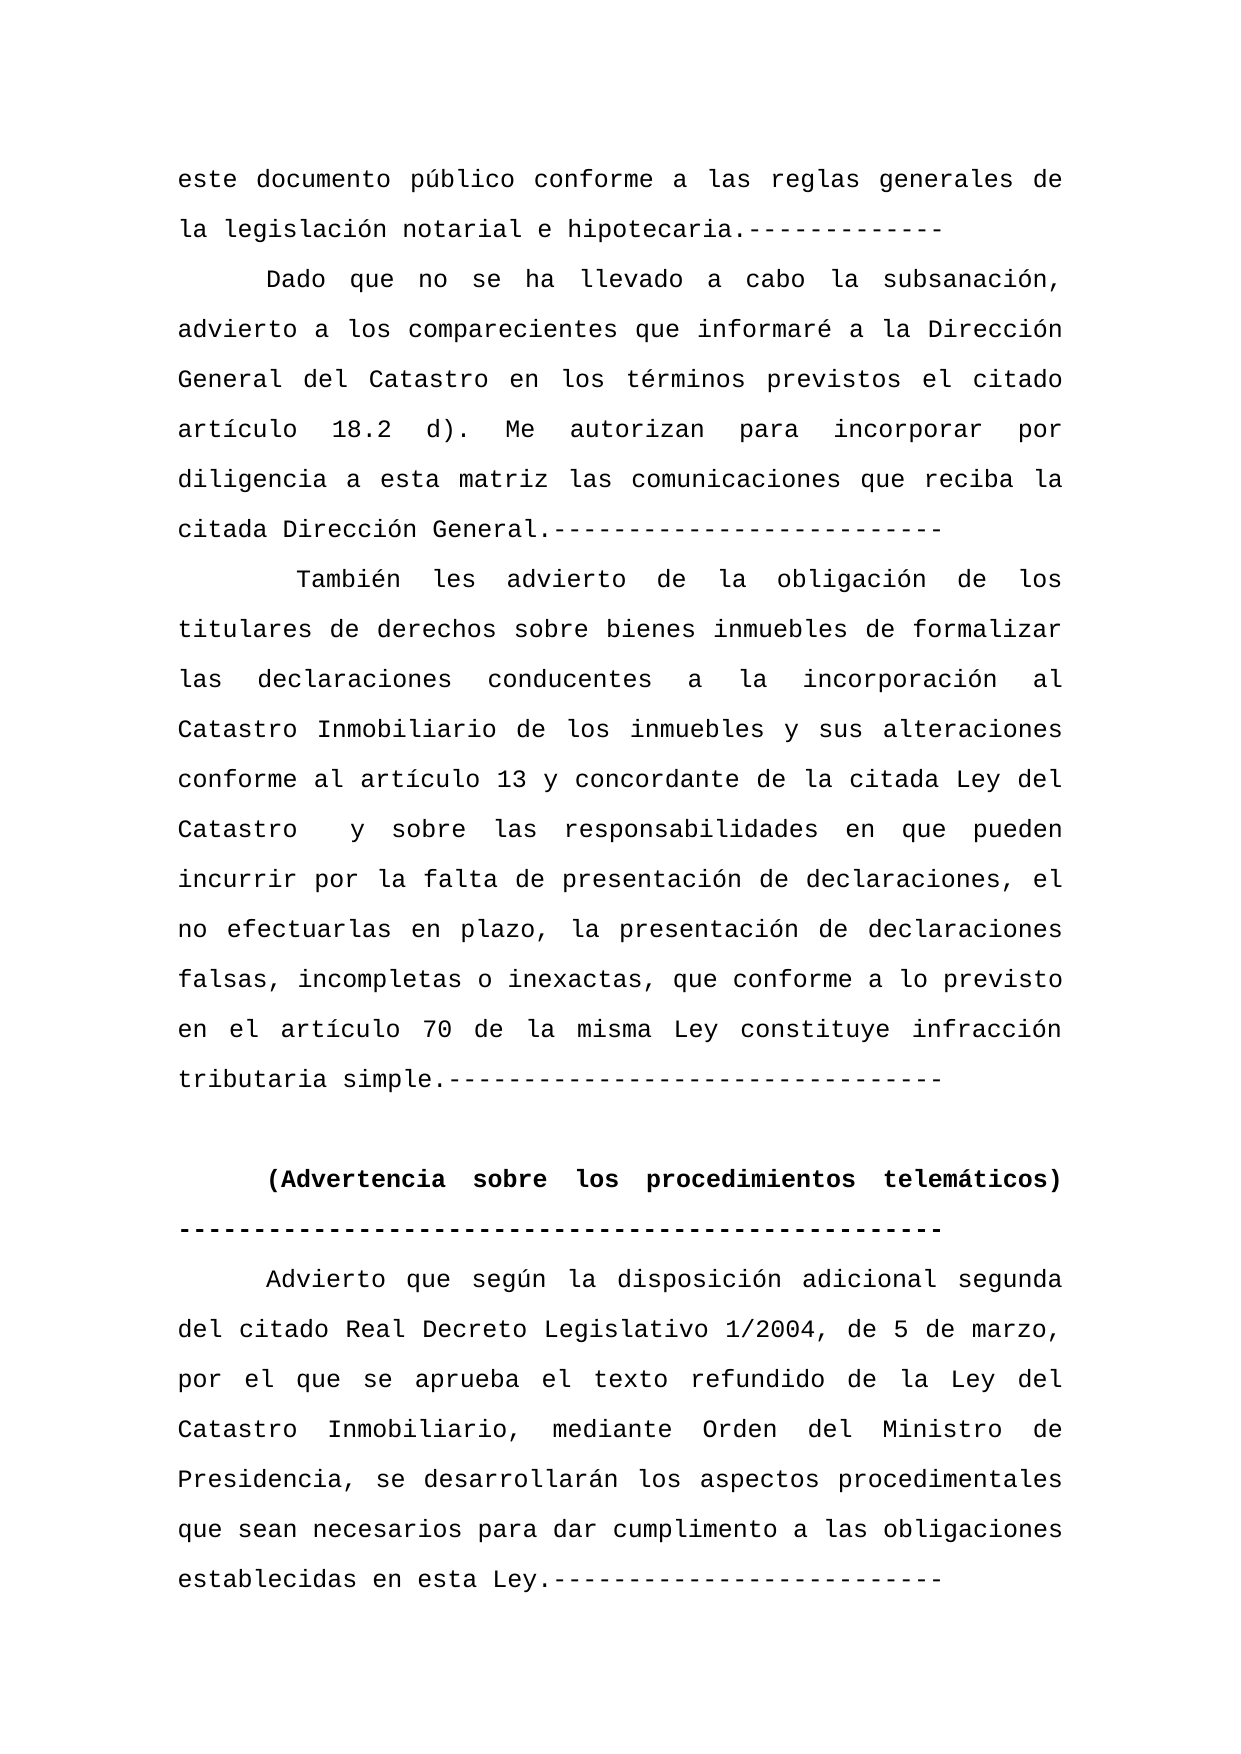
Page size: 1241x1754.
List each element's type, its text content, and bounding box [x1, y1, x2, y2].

text Advierto que según la disposición adicional segunda del citado Real Decreto Legislativo 1/2004, de 5 de marzo, por el que se aprueba el texto refundido de la Ley del Catastro Inmobiliario, mediante Orden del Ministro de Presidencia, se desarrollarán los aspectos procedimentales que sean necesarios para dar cumplimento a las obligaciones establecidas en esta Ley. [177, 1248, 1063, 1598]
text También les advierto de la obligación de los titulares de derechos sobre bienes inmuebles de formalizar las declaraciones conducentes a la incorporación al Catastro Inmobiliario de los inmuebles y sus alteraciones conforme al artículo 13 y concordante de la citada Ley del Catastro y sobre las responsabilidades en que pueden incurrir por la falta de presentación de declaraciones, el no efectuarlas en plazo, la presentación de declaraciones falsas, incompletas o inexactas, que conforme a lo previsto en el artículo 70 de la misma Ley constituye infracción tributaria simple. [177, 548, 1063, 1098]
text Dado que no se ha llevado a cabo la subsanación, advierto a los comparecientes que informaré a la Dirección General del Catastro en los términos previstos el citado artículo 18.2 d). Me autorizan para incorporar por diligencia a esta matriz las comunicaciones que reciba la citada Dirección General. [177, 248, 1063, 548]
text (Advertencia sobre los procedimientos telemáticos) [177, 1148, 1063, 1248]
text este documento público conforme a las reglas generales de la legislación notarial e hipotecaria. ------ [177, 148, 1063, 248]
